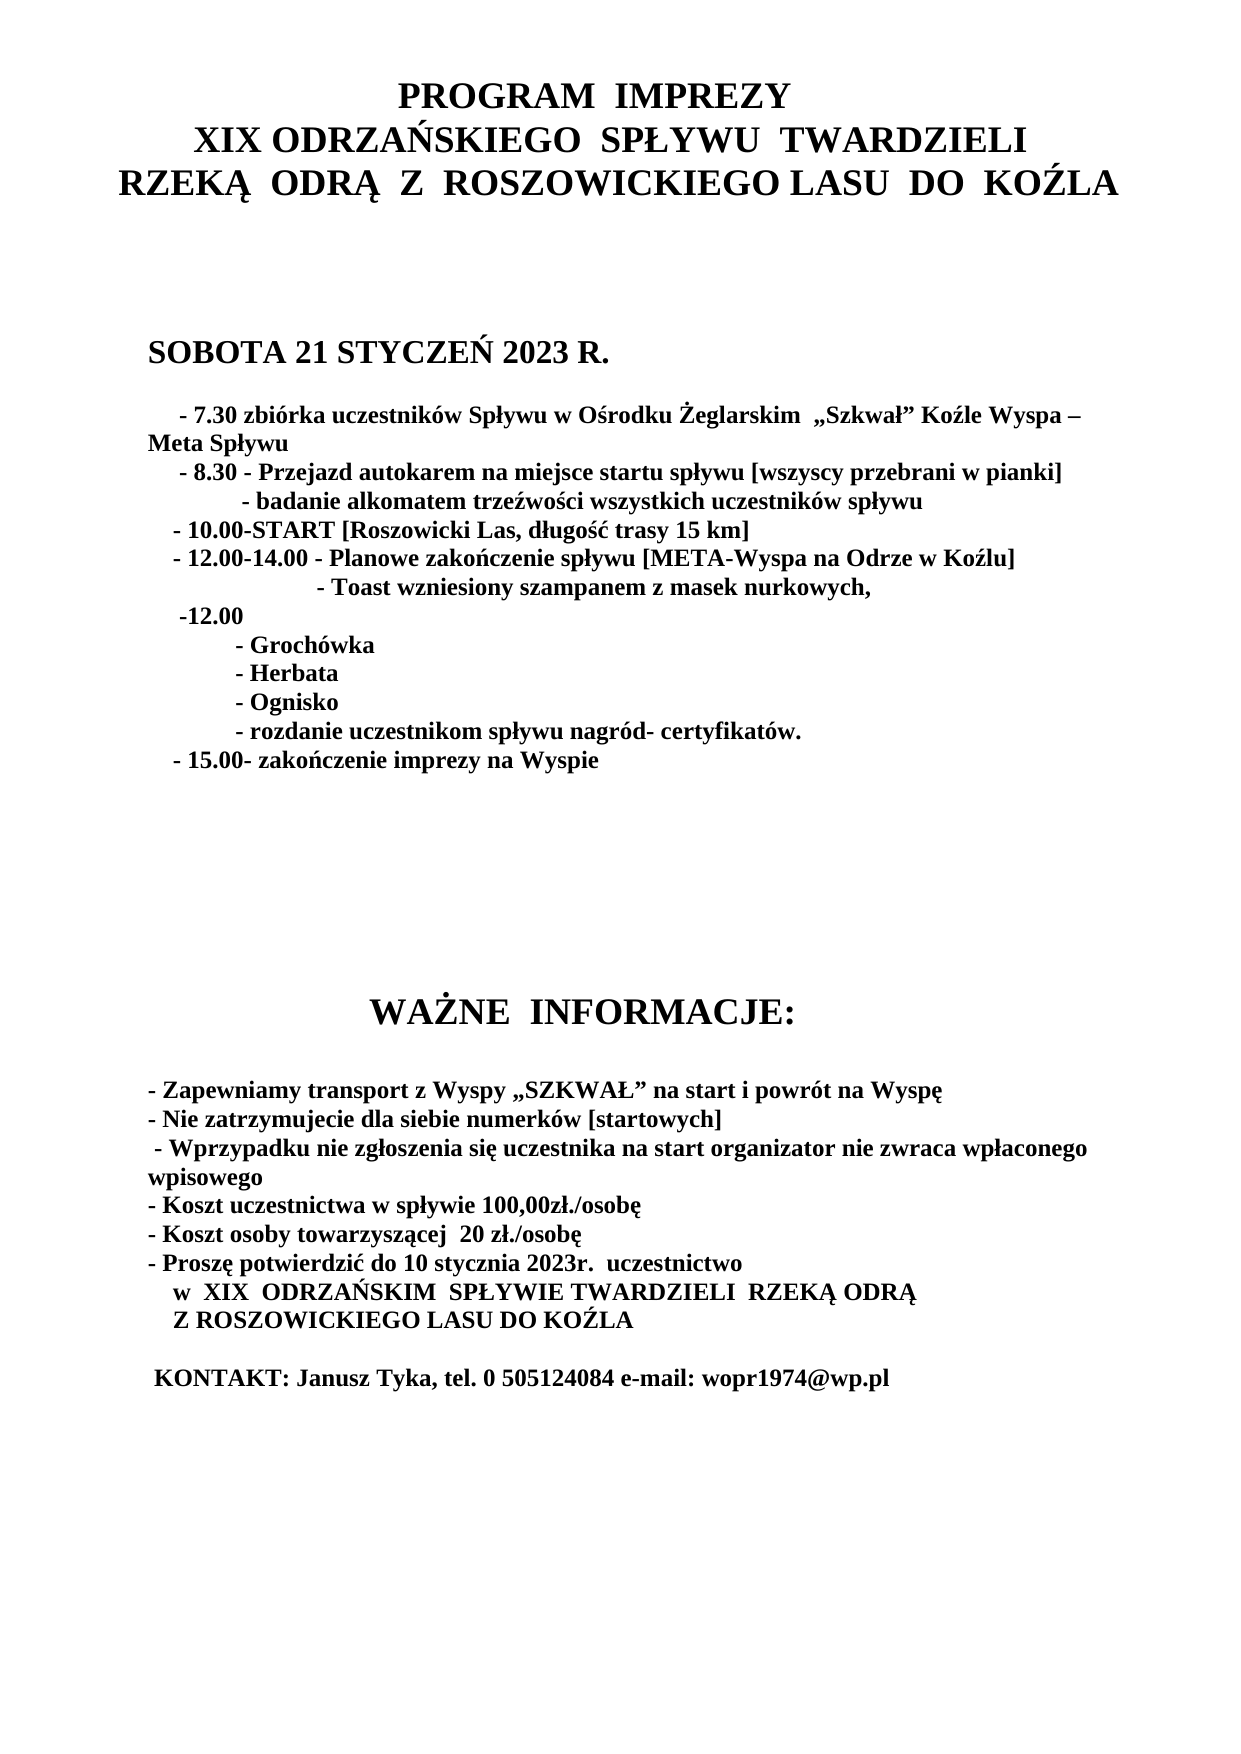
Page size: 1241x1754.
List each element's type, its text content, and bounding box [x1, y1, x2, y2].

text - 8.30 - Przejazd autokarem na miejsce startu spływu [wszyscy przebrani w pianki] [148, 457, 1122, 486]
text - Nie zatrzymujecie dla siebie numerków [startowych] [148, 1104, 1122, 1133]
text - 7.30 zbiórka uczestników Spływu w Ośrodku Żeglarskim „Szkwał” Koźle Wyspa – Meta Spływu [148, 400, 1167, 457]
text w XIX ODRZAŃSKIM SPŁYWIE TWARDZIELI RZEKĄ ODRĄ [148, 1277, 1122, 1305]
text XIX ODRZAŃSKIEGO SPŁYWU TWARDZIELI RZEKĄ ODRĄ Z ROSZOWICKIEGO LASU DO KOŹLA [118, 117, 1152, 203]
text - 12.00-14.00 - Planowe zakończenie spływu [META-Wyspa na Odrze w Koźlu] [148, 543, 1122, 572]
text - rozdanie uczestnikom spływu nagród- certyfikatów. [148, 716, 1122, 745]
text SOBOTA 21 STYCZEŃ 2023 R. [148, 333, 1122, 371]
text - Toast wzniesiony szampanem z masek nurkowych, [148, 572, 1122, 601]
text - badanie alkomatem trzeźwości wszystkich uczestników spływu [148, 486, 1122, 515]
text - Zapewniamy transport z Wyspy „SZKWAŁ” na start i powrót na Wyspę [148, 1075, 1122, 1104]
text WAŻNE INFORMACJE: [295, 989, 1122, 1032]
text Z ROSZOWICKIEGO LASU DO KOŹLA [148, 1305, 1122, 1334]
text - Proszę potwierdzić do 10 stycznia 2023r. uczestnictwo [148, 1248, 1122, 1277]
text - Ognisko [148, 687, 1122, 716]
text PROGRAM IMPREZY [148, 74, 1122, 117]
text - Koszt uczestnictwa w spływie 100,00zł./osobę [148, 1190, 1122, 1219]
text KONTAKT: Janusz Tyka, tel. 0 505124084 e-mail: wopr1974@wp.pl [148, 1363, 1122, 1392]
text - 10.00-START [Roszowicki Las, długość trasy 15 km] [148, 515, 1122, 543]
text - Wprzypadku nie zgłoszenia się uczestnika na start organizator nie zwraca wpłaconego wpisowego [148, 1133, 1122, 1190]
text - Herbata [148, 658, 1122, 687]
text - 15.00- zakończenie imprezy na Wyspie [148, 745, 1122, 773]
text -12.00 [173, 601, 1122, 630]
text - Grochówka [173, 630, 1122, 658]
text - Koszt osoby towarzyszącej 20 zł./osobę [148, 1219, 1122, 1248]
